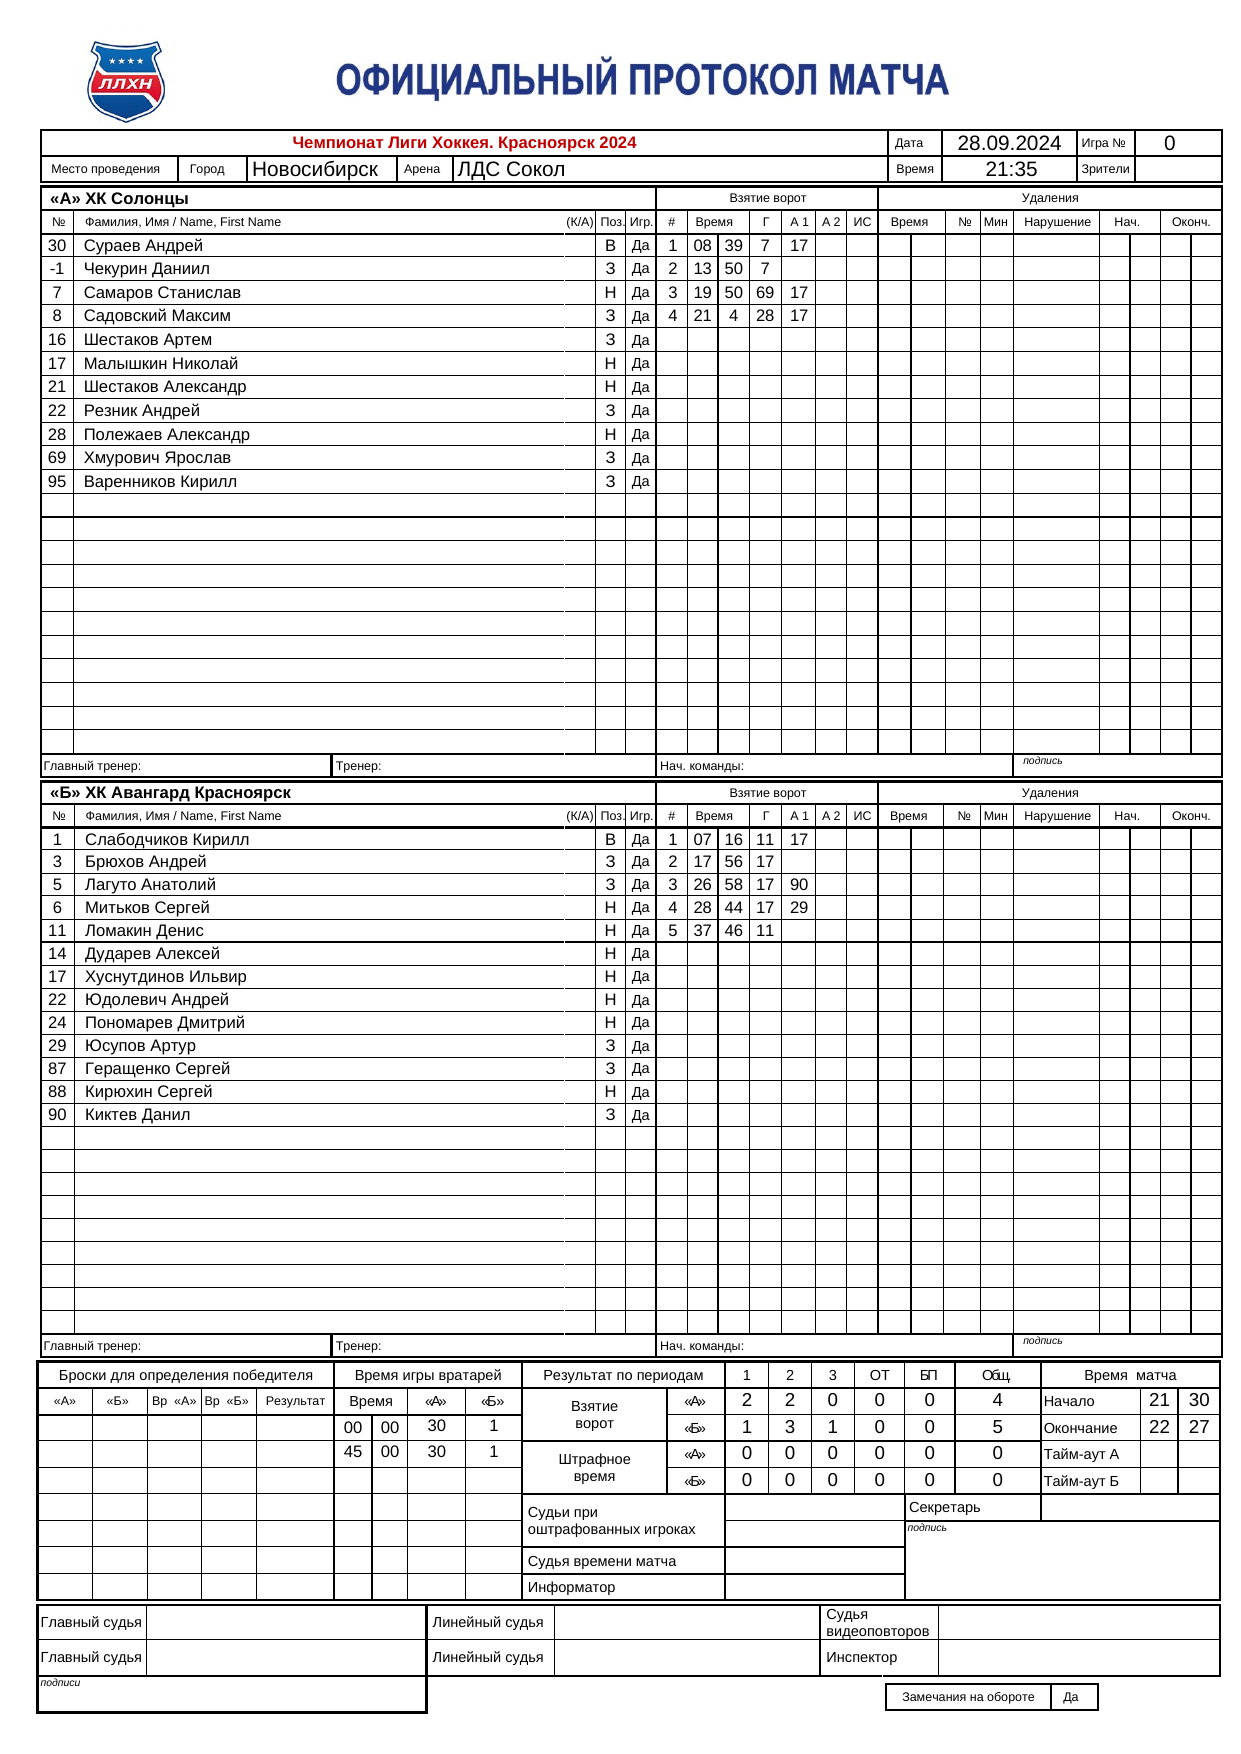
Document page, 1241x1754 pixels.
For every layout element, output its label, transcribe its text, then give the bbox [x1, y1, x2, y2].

table_cell [719, 1150, 749, 1172]
table_cell [657, 1242, 687, 1264]
table_cell [1131, 1196, 1160, 1218]
table_cell [1014, 423, 1099, 445]
table_cell [816, 730, 846, 753]
table_cell [1131, 1265, 1160, 1287]
table_cell [1014, 874, 1099, 895]
table_cell [750, 1035, 781, 1057]
table_cell [847, 470, 877, 493]
table_cell [847, 1265, 877, 1287]
table_cell 56 [719, 850, 749, 872]
table_cell 14 [42, 943, 74, 964]
table_cell [1161, 328, 1190, 351]
table_cell [565, 565, 595, 587]
table_cell -1 [42, 257, 73, 280]
table_cell [847, 966, 877, 987]
table_cell [879, 541, 910, 564]
table_cell [688, 1081, 717, 1103]
table_cell [565, 518, 595, 540]
table_cell [257, 1468, 333, 1493]
table_cell Да [626, 896, 655, 918]
table_cell З [596, 874, 625, 895]
table_cell [782, 1173, 815, 1195]
table_cell [816, 874, 846, 895]
table_cell [1131, 470, 1160, 493]
table_cell [688, 989, 717, 1011]
table_cell [719, 1012, 749, 1033]
table_cell [335, 1468, 371, 1493]
table_cell [1161, 707, 1190, 729]
table_cell [626, 1173, 655, 1195]
table_cell [1014, 1150, 1099, 1172]
table_cell 0 [812, 1468, 854, 1493]
table_cell [202, 1416, 256, 1440]
table_cell Слабодчиков Кирилл [75, 829, 564, 849]
table_cell [879, 920, 910, 941]
table_cell # [657, 805, 687, 826]
table_cell [1161, 1288, 1190, 1310]
table_cell [1192, 565, 1221, 587]
table_cell Место проведения [42, 157, 177, 181]
table_cell [912, 612, 945, 634]
table_cell [719, 470, 749, 493]
table_cell 21 [42, 376, 73, 398]
table_cell 7 [42, 281, 73, 303]
table_cell [74, 683, 564, 706]
table_cell Да [626, 943, 655, 964]
table_cell Н [596, 896, 625, 918]
table_cell [42, 1219, 74, 1241]
table_cell [750, 588, 781, 611]
table_cell [596, 1127, 625, 1149]
table_cell Да [626, 1058, 655, 1079]
table_cell [688, 612, 717, 634]
table_cell [847, 305, 877, 327]
table_cell [879, 636, 910, 658]
table_cell [816, 470, 846, 493]
table_cell [946, 470, 980, 493]
table_cell [912, 1288, 943, 1310]
table_cell [596, 541, 625, 564]
table_cell 27 [1179, 1415, 1219, 1440]
table_cell [688, 1265, 717, 1287]
table_cell [75, 1150, 564, 1172]
table_cell [912, 470, 945, 493]
table_cell [1042, 1495, 1219, 1520]
table_cell [944, 1081, 980, 1103]
table_cell Шестаков Александр [74, 376, 564, 398]
table_cell [688, 730, 717, 753]
table_cell 17 [782, 305, 815, 327]
table_cell 50 [719, 281, 749, 303]
table_cell Митьков Сергей [75, 896, 564, 918]
table_cell [75, 1173, 564, 1195]
table_cell 2 [657, 257, 687, 280]
table_cell [1131, 1288, 1160, 1310]
table_cell «А» [39, 1389, 92, 1413]
table_cell [1014, 1035, 1099, 1057]
table_cell [879, 683, 910, 706]
table_cell [847, 874, 877, 895]
table_cell [42, 683, 73, 706]
table_cell 0 [855, 1389, 904, 1413]
table_cell Сураев Андрей [74, 235, 564, 256]
table_cell «А» [668, 1442, 724, 1467]
table_cell [981, 257, 1013, 280]
table_cell [981, 1012, 1013, 1033]
table_cell Нач. команды: [657, 755, 1012, 776]
table_cell [946, 352, 980, 374]
table_cell [1161, 659, 1190, 682]
table_cell [782, 1288, 815, 1310]
table_cell [657, 541, 687, 564]
table_cell [750, 1150, 781, 1172]
table_cell 22 [42, 399, 73, 422]
table_cell [879, 612, 910, 634]
table_cell [944, 989, 980, 1011]
table_cell [944, 1104, 980, 1126]
table_cell [1100, 352, 1129, 374]
table_cell [565, 659, 595, 682]
table_cell [688, 683, 717, 706]
table_cell З [596, 1104, 625, 1126]
table_cell [981, 943, 1013, 964]
table_cell ЛДС Сокол [454, 157, 887, 181]
table_cell 39 [719, 235, 749, 256]
table_cell Да [626, 281, 655, 303]
table_cell [626, 494, 655, 516]
table_cell [257, 1494, 333, 1520]
table_cell [657, 1035, 687, 1057]
table_cell З [596, 399, 625, 422]
table_cell Чекурин Даниил [74, 257, 564, 280]
table_cell [1131, 896, 1160, 918]
table_cell [657, 966, 687, 987]
table_cell [879, 1288, 910, 1310]
table_cell А 2 [816, 211, 846, 233]
table_cell [626, 636, 655, 658]
table_cell [1131, 446, 1160, 469]
table_cell [750, 423, 781, 445]
table_cell [1161, 1127, 1190, 1149]
table_cell [912, 1265, 943, 1287]
table_cell [1131, 850, 1160, 872]
table_cell [879, 1311, 910, 1333]
table_cell [847, 1173, 877, 1195]
table_cell [257, 1521, 333, 1546]
table_cell 95 [42, 470, 73, 493]
table_cell Время [688, 211, 749, 233]
table_cell [1131, 612, 1160, 634]
table_cell Зрители [1078, 157, 1134, 181]
table_cell [565, 1081, 595, 1103]
table_cell 58 [719, 874, 749, 895]
table_cell 11 [750, 829, 781, 849]
table_cell [847, 1219, 877, 1241]
table_cell [782, 683, 815, 706]
table_cell [719, 659, 749, 682]
table_cell [912, 874, 943, 895]
table_cell [912, 1012, 943, 1033]
table_cell Новосибирск [248, 157, 396, 181]
table_cell 00 [335, 1416, 371, 1440]
table_cell [42, 565, 73, 587]
table_cell 1 [657, 829, 687, 849]
table_cell [1100, 1219, 1129, 1241]
table_cell [408, 1468, 465, 1493]
table_cell [816, 1288, 846, 1310]
table_cell Время [335, 1389, 407, 1413]
table_cell [750, 470, 781, 493]
table_cell Линейный судья [428, 1640, 554, 1675]
table_cell 3 [769, 1415, 811, 1440]
table_cell [719, 683, 749, 706]
table_cell [565, 683, 595, 706]
table_cell [946, 281, 980, 303]
table_cell [912, 1196, 943, 1218]
table_cell [1131, 565, 1160, 587]
table_cell [816, 1150, 846, 1172]
table_cell [782, 1012, 815, 1033]
table_cell [688, 494, 717, 516]
table_cell [782, 1311, 815, 1333]
table_cell [782, 636, 815, 658]
table_cell [626, 683, 655, 706]
table_cell [596, 1219, 625, 1241]
table_cell [847, 1127, 877, 1149]
table_cell [782, 376, 815, 398]
table_cell [981, 281, 1013, 303]
table_header Время матча [1042, 1363, 1219, 1387]
table_cell [750, 966, 781, 987]
table_cell [688, 707, 717, 729]
table_cell Да [626, 470, 655, 493]
table_cell [1161, 829, 1190, 849]
table_cell [1192, 1219, 1221, 1241]
table_cell 30 [42, 235, 73, 256]
table_cell [912, 707, 945, 729]
table_cell [782, 328, 815, 351]
table_cell [1100, 376, 1129, 398]
table_cell 24 [42, 1012, 74, 1033]
table_cell [565, 1150, 595, 1172]
table_cell [719, 376, 749, 398]
table_cell [782, 446, 815, 469]
table_cell [879, 707, 910, 729]
table_cell [1161, 850, 1190, 872]
table_cell [912, 1127, 943, 1149]
table_cell [93, 1574, 147, 1599]
table_cell [946, 612, 980, 634]
table_cell [74, 659, 564, 682]
table_cell [750, 1081, 781, 1103]
table_cell [688, 423, 717, 445]
table_cell [879, 1265, 910, 1287]
table_cell 46 [719, 920, 749, 941]
table_cell [147, 1606, 425, 1639]
table_cell 6 [42, 896, 74, 918]
table_cell [1014, 1219, 1099, 1241]
table_cell [565, 1288, 595, 1310]
table_cell [565, 943, 595, 964]
table_cell [1192, 730, 1221, 753]
table_cell [879, 1173, 910, 1195]
table_cell [596, 494, 625, 516]
table_cell [944, 920, 980, 941]
table_cell [596, 1242, 625, 1264]
table_cell Нач. команды: [657, 1335, 1012, 1356]
table_cell «А» [408, 1389, 465, 1413]
table_cell [39, 1416, 92, 1440]
table_cell [879, 305, 910, 327]
table_cell [912, 989, 943, 1011]
table_cell [626, 1311, 655, 1333]
table_cell [981, 874, 1013, 895]
table_cell [1014, 1104, 1099, 1126]
table_cell [657, 494, 687, 516]
table_cell [93, 1468, 147, 1493]
table_cell [1100, 1242, 1129, 1264]
table_cell [148, 1416, 201, 1440]
table_cell [981, 470, 1013, 493]
table_cell [981, 612, 1013, 634]
table_cell [1099, 1682, 1220, 1711]
table_cell [565, 920, 595, 941]
table_cell [373, 1521, 407, 1546]
table_cell [879, 829, 910, 849]
table_cell [657, 446, 687, 469]
table_cell 17 [750, 896, 781, 918]
table_cell [912, 305, 945, 327]
table_cell [1131, 1219, 1160, 1241]
table_cell [847, 1288, 877, 1310]
table_header Взятие ворот [657, 188, 877, 209]
table_cell [565, 1127, 595, 1149]
table_cell [42, 1150, 74, 1172]
table_cell [912, 850, 943, 872]
table_cell Тренер: [333, 1335, 655, 1356]
table_cell [879, 943, 910, 964]
table_cell [719, 352, 749, 374]
table_cell [847, 829, 877, 849]
table_cell З [596, 1058, 625, 1079]
table_cell [1100, 707, 1129, 729]
table_cell [1192, 1127, 1221, 1149]
table_cell [1161, 352, 1190, 374]
table_cell [626, 518, 655, 540]
table_cell [74, 707, 564, 729]
table_cell [816, 829, 846, 849]
table_cell З [596, 446, 625, 469]
table_header 3 [812, 1363, 854, 1387]
table_cell [335, 1521, 371, 1546]
table_cell [782, 257, 815, 280]
table_cell [1014, 518, 1099, 540]
table_cell Да [626, 423, 655, 445]
table_cell [719, 1081, 749, 1103]
table_cell [565, 707, 595, 729]
table_cell [1131, 1058, 1160, 1079]
table_cell 0 [855, 1468, 904, 1493]
table_cell [879, 494, 910, 516]
table_cell [946, 305, 980, 327]
table_header Игра № [1078, 131, 1134, 155]
table_cell [75, 1127, 564, 1149]
table_cell [847, 896, 877, 918]
table_cell [879, 235, 910, 256]
table_cell [466, 1494, 521, 1520]
table_cell [1131, 399, 1160, 422]
table_cell [1161, 896, 1190, 918]
table_cell 17 [42, 352, 73, 374]
table_cell [408, 1521, 465, 1546]
table_cell [1100, 730, 1129, 753]
table_cell [981, 305, 1013, 327]
table_cell [981, 235, 1013, 256]
table_cell [750, 1219, 781, 1241]
table_cell [565, 376, 595, 398]
table_cell Нач. [1100, 805, 1160, 826]
table_cell [981, 565, 1013, 587]
table_cell [981, 636, 1013, 658]
table_cell [981, 541, 1013, 564]
table_cell [596, 1311, 625, 1333]
table_cell [879, 423, 910, 445]
table_cell [1161, 1219, 1190, 1241]
table_cell [42, 1311, 74, 1333]
table_cell [726, 1548, 904, 1573]
table_header 2 [769, 1363, 811, 1387]
table_cell [148, 1494, 201, 1520]
table_cell [816, 1219, 846, 1241]
table_cell [1014, 1288, 1099, 1310]
table_cell 28 [750, 305, 781, 327]
table_cell [1192, 1104, 1221, 1126]
table_cell [879, 989, 910, 1011]
table_cell [42, 588, 73, 611]
table_cell 2 [657, 850, 687, 872]
table_cell [1131, 1242, 1160, 1264]
table_cell подпись [1014, 755, 1221, 776]
table_cell Малышкин Николай [74, 352, 564, 374]
table_cell 87 [42, 1058, 74, 1079]
table_cell Время [688, 805, 749, 826]
table_cell Нач. [1100, 211, 1160, 233]
table_cell № [946, 211, 980, 233]
table_cell [782, 1150, 815, 1172]
table_cell [1100, 1196, 1129, 1218]
table_cell [879, 376, 910, 398]
table_cell [847, 1012, 877, 1033]
table_cell [750, 612, 781, 634]
table_cell [657, 1219, 687, 1241]
table_cell [879, 518, 910, 540]
table_cell [1161, 1081, 1190, 1103]
table_cell 2 [726, 1389, 768, 1413]
table_cell [912, 920, 943, 941]
table_cell [688, 518, 717, 540]
table_cell [565, 1058, 595, 1079]
table_cell [565, 446, 595, 469]
table_cell 5 [956, 1415, 1040, 1440]
table_cell [1161, 989, 1190, 1011]
table_cell 08 [688, 235, 717, 256]
table_cell 0 [726, 1468, 768, 1493]
table_cell (К/А) [565, 805, 595, 826]
table_cell [750, 1196, 781, 1218]
table_cell [1192, 850, 1221, 872]
table_cell В [596, 829, 625, 849]
table_cell 7 [750, 257, 781, 280]
table_cell [1100, 518, 1129, 540]
table_cell [1161, 1173, 1190, 1195]
table_cell Фамилия, Имя / Name, First Name [75, 805, 565, 826]
table_cell [335, 1494, 371, 1520]
table_cell Да [626, 328, 655, 351]
table_cell [1100, 423, 1129, 445]
table_cell [946, 399, 980, 422]
table_cell [719, 423, 749, 445]
table_cell [1192, 281, 1221, 303]
table_cell Да [626, 399, 655, 422]
table_cell [946, 730, 980, 753]
table_cell [1179, 1441, 1219, 1467]
table_cell [816, 399, 846, 422]
table_cell [719, 1173, 749, 1195]
table_cell Главный тренер: [42, 1335, 330, 1356]
table_cell Мин [981, 805, 1013, 826]
table_cell 29 [42, 1035, 74, 1057]
table_cell [782, 1104, 815, 1126]
table_cell [750, 659, 781, 682]
table_cell [944, 1311, 980, 1333]
table_header Дата [889, 131, 941, 155]
table_cell [373, 1494, 407, 1520]
table_cell 0 [956, 1442, 1040, 1467]
table_cell [981, 1219, 1013, 1241]
table_cell [782, 707, 815, 729]
table_cell [912, 376, 945, 398]
table_cell 0 [956, 1468, 1040, 1493]
table_cell Да [626, 1012, 655, 1033]
table_cell ИС [847, 211, 877, 233]
table_cell 45 [335, 1441, 371, 1467]
table_cell [74, 494, 564, 516]
table_cell [981, 966, 1013, 987]
table_cell [1100, 541, 1129, 564]
table_cell [657, 1196, 687, 1218]
table_cell [147, 1640, 425, 1675]
table_cell [750, 1288, 781, 1310]
table_cell [726, 1495, 904, 1520]
table_cell [981, 850, 1013, 872]
table_cell [657, 470, 687, 493]
table_cell [879, 1012, 910, 1033]
table_cell [688, 399, 717, 422]
table_cell [1131, 1311, 1160, 1333]
table_cell [782, 612, 815, 634]
table_cell [847, 1104, 877, 1126]
table_cell [74, 518, 564, 540]
table_cell [1014, 636, 1099, 658]
table_cell [879, 1035, 910, 1057]
table_cell [688, 659, 717, 682]
table_cell [1141, 1468, 1177, 1493]
table_cell [847, 281, 877, 303]
table_cell [596, 565, 625, 587]
table_cell [816, 1081, 846, 1103]
table_cell [1192, 989, 1221, 1011]
table_cell [912, 1150, 943, 1172]
table_cell [946, 446, 980, 469]
table_cell Судьи при оштрафованных игроках [523, 1495, 724, 1546]
table_cell [816, 896, 846, 918]
table_cell [1014, 612, 1099, 634]
table_cell [1131, 1127, 1160, 1149]
table_cell [148, 1468, 201, 1493]
table_cell Вр «Б» [202, 1389, 256, 1413]
table_cell 1 [466, 1441, 521, 1467]
table_cell [93, 1416, 147, 1440]
table_cell [946, 588, 980, 611]
table_cell [1131, 1012, 1160, 1033]
table_cell [750, 1104, 781, 1126]
table_cell [1131, 1150, 1160, 1172]
table_cell [1192, 943, 1221, 964]
table_cell [750, 943, 781, 964]
table_cell подпись [1014, 1335, 1221, 1356]
table_cell [1100, 683, 1129, 706]
table_cell Дударев Алексей [75, 943, 564, 964]
table_cell [1100, 257, 1129, 280]
table_cell [912, 352, 945, 374]
table_cell [816, 235, 846, 256]
table_cell [42, 518, 73, 540]
table_cell [1100, 850, 1129, 872]
table_cell Игр. [626, 211, 655, 233]
table_cell № [42, 805, 74, 826]
table_cell [847, 257, 877, 280]
table_cell 16 [719, 829, 749, 849]
table_cell [74, 588, 564, 611]
table_header Броски для определения победителя [39, 1363, 333, 1387]
table_cell [148, 1441, 201, 1467]
table_cell [688, 636, 717, 658]
table_cell Садовский Максим [74, 305, 564, 327]
table_cell Да [626, 376, 655, 398]
table_cell [596, 707, 625, 729]
table_cell Да [626, 920, 655, 941]
table_cell Г [750, 805, 781, 826]
table_cell [719, 1035, 749, 1057]
table_cell 19 [688, 281, 717, 303]
table_cell [944, 850, 980, 872]
table_cell [1161, 636, 1190, 658]
table_cell [1014, 943, 1099, 964]
table_cell [750, 1265, 781, 1287]
table_cell [1192, 1288, 1221, 1310]
table_cell [750, 376, 781, 398]
table_cell Хмурович Ярослав [74, 446, 564, 469]
table_cell [1131, 1104, 1160, 1126]
table_cell [75, 1242, 564, 1264]
table_cell [847, 1035, 877, 1057]
table_cell [782, 1219, 815, 1241]
table_cell Хуснутдинов Ильвир [75, 966, 564, 987]
table_cell [912, 399, 945, 422]
table_cell [565, 1012, 595, 1033]
table_cell [1131, 874, 1160, 895]
table_header Время игры вратарей [335, 1363, 521, 1387]
table_cell [657, 399, 687, 422]
table_cell [626, 565, 655, 587]
table_cell [719, 1265, 749, 1287]
table_cell [1100, 989, 1129, 1011]
table_cell [565, 494, 595, 516]
table_cell [1161, 966, 1190, 987]
table_cell 26 [688, 874, 717, 895]
table_cell Оконч. [1161, 211, 1221, 233]
table_cell [981, 707, 1013, 729]
table_cell [1100, 896, 1129, 918]
table_cell [565, 896, 595, 918]
table_cell [782, 989, 815, 1011]
table_cell [39, 1468, 92, 1493]
table_cell [1192, 874, 1221, 895]
table_cell [847, 920, 877, 941]
table_cell [782, 1035, 815, 1057]
table_cell [782, 423, 815, 445]
table_cell [782, 1058, 815, 1079]
table_cell [1192, 588, 1221, 611]
table_cell [879, 896, 910, 918]
table_cell [912, 683, 945, 706]
table_cell 11 [42, 920, 74, 941]
table_cell [1014, 829, 1099, 849]
table_header Чемпионат Лиги Хоккея. Красноярск 2024 [42, 131, 887, 155]
table_cell З [596, 850, 625, 872]
table_cell «Б» [93, 1389, 147, 1413]
table_cell [981, 518, 1013, 540]
table_cell [1192, 1035, 1221, 1057]
table_cell 7 [750, 235, 781, 256]
table_cell [596, 1265, 625, 1287]
table_cell Да [626, 829, 655, 849]
table_cell «Б» [668, 1415, 724, 1440]
table_cell [816, 1173, 846, 1195]
table_cell [42, 1196, 74, 1218]
table_cell Да [626, 305, 655, 327]
table_cell [1192, 328, 1221, 351]
table_cell [847, 612, 877, 634]
table_cell [74, 730, 564, 753]
table_cell 0 [812, 1389, 854, 1413]
table_cell [816, 989, 846, 1011]
table_cell [75, 1288, 564, 1310]
table_cell [981, 1150, 1013, 1172]
table_cell [657, 707, 687, 729]
table_cell [42, 636, 73, 658]
table_cell [1161, 1035, 1190, 1057]
table_cell [1100, 612, 1129, 634]
table_cell [944, 829, 980, 849]
table_cell Н [596, 920, 625, 941]
table_cell [565, 328, 595, 351]
table_cell [981, 1265, 1013, 1287]
table_cell [1192, 1058, 1221, 1079]
table_cell [42, 1288, 74, 1310]
table_cell 0 [905, 1415, 954, 1440]
table_cell [981, 1058, 1013, 1079]
table_cell [42, 494, 73, 516]
table_cell [688, 376, 717, 398]
table_cell [912, 1104, 943, 1126]
table_cell [946, 565, 980, 587]
table_cell [719, 494, 749, 516]
table_cell [1131, 257, 1160, 280]
table_cell [1131, 1173, 1160, 1195]
table_cell [1014, 1311, 1099, 1333]
table_cell 37 [688, 920, 717, 941]
table_cell 13 [688, 257, 717, 280]
table_cell [74, 612, 564, 634]
table_cell [1192, 683, 1221, 706]
table_cell [626, 1196, 655, 1218]
table_cell [1014, 730, 1099, 753]
table_cell [565, 1173, 595, 1195]
table_cell 5 [657, 920, 687, 941]
table_cell [816, 446, 846, 469]
table_cell [1014, 1173, 1099, 1195]
table_cell [726, 1521, 904, 1546]
table_cell [912, 1219, 943, 1241]
table_cell [782, 920, 815, 941]
table_cell [1014, 541, 1099, 564]
table_cell [257, 1574, 333, 1599]
table_cell 17 [782, 829, 815, 849]
table_cell [719, 399, 749, 422]
table_cell [688, 446, 717, 469]
table_cell [1100, 446, 1129, 469]
table_cell Время [889, 157, 941, 181]
table_cell [1100, 1104, 1129, 1126]
table_cell [816, 494, 846, 516]
table_cell [596, 730, 625, 753]
table_cell [202, 1468, 256, 1493]
table_cell Нарушение [1014, 211, 1099, 233]
table_cell [1100, 1150, 1129, 1172]
table_cell [688, 1058, 717, 1079]
table_cell [816, 565, 846, 587]
table_cell [1161, 257, 1190, 280]
table_cell 0 [769, 1442, 811, 1467]
table_cell [626, 1265, 655, 1287]
table_cell [719, 1127, 749, 1149]
table_header 0 [1136, 131, 1221, 155]
table_cell [750, 1242, 781, 1264]
table_cell [1192, 376, 1221, 398]
table_cell [1161, 376, 1190, 398]
table_cell [42, 612, 73, 634]
table_cell [847, 399, 877, 422]
table_cell [719, 707, 749, 729]
table_cell [1014, 920, 1099, 941]
table_cell [1131, 989, 1160, 1011]
table_cell [750, 518, 781, 540]
table_cell [1161, 541, 1190, 564]
table_cell [1014, 1012, 1099, 1033]
table_cell [1014, 966, 1099, 987]
table_cell [1014, 376, 1099, 398]
table_cell [42, 1173, 74, 1195]
table_cell [42, 1127, 74, 1149]
table_cell 2 [769, 1389, 811, 1413]
table_cell [1192, 399, 1221, 422]
table_cell З [596, 305, 625, 327]
table_cell [944, 1196, 980, 1218]
table_cell [1014, 352, 1099, 374]
table_cell [782, 565, 815, 587]
table_cell [879, 730, 910, 753]
table_cell [39, 1441, 92, 1467]
table_cell [1014, 1196, 1099, 1218]
table_cell [1100, 565, 1129, 587]
table_cell [946, 328, 980, 351]
table_cell Да [626, 235, 655, 256]
table_cell [93, 1494, 147, 1520]
table_cell 0 [726, 1442, 768, 1467]
table_cell [1100, 1035, 1129, 1057]
table_cell Время [879, 211, 945, 233]
table_cell Н [596, 376, 625, 398]
table_cell [944, 943, 980, 964]
table_cell Фамилия, Имя / Name, First Name [74, 211, 565, 233]
table_cell [688, 328, 717, 351]
table_cell [719, 565, 749, 587]
table_cell 0 [855, 1415, 904, 1440]
table_header 28.09.2024 [943, 131, 1076, 155]
table_cell [688, 966, 717, 987]
table_cell [626, 588, 655, 611]
table_cell [782, 1081, 815, 1103]
table_cell 0 [905, 1468, 954, 1493]
table_cell [1192, 1311, 1221, 1333]
table_cell Ломакин Денис [75, 920, 564, 941]
table_cell [1192, 1265, 1221, 1287]
table_cell [565, 235, 595, 256]
table_cell [946, 423, 980, 445]
table_cell Инспектор [821, 1640, 938, 1675]
table_cell [148, 1574, 201, 1599]
table_cell [93, 1521, 147, 1546]
table_cell [1192, 541, 1221, 564]
table_cell [688, 1150, 717, 1172]
table_cell [1161, 920, 1190, 941]
table_cell [596, 1288, 625, 1310]
table_cell [596, 612, 625, 634]
table_cell [879, 1219, 910, 1241]
table_cell [626, 1150, 655, 1172]
table_cell [1100, 1288, 1129, 1310]
table_cell [847, 943, 877, 964]
table_cell 22 [1141, 1415, 1177, 1440]
table_cell [565, 1242, 595, 1264]
table_cell [202, 1441, 256, 1467]
table_cell [816, 352, 846, 374]
table_header «А» ХК Солонцы [42, 188, 655, 209]
table_cell [1014, 446, 1099, 469]
table_cell 21:35 [943, 157, 1076, 181]
table_cell [408, 1494, 465, 1520]
table_cell [657, 612, 687, 634]
table_cell [657, 943, 687, 964]
table_cell [1100, 920, 1129, 941]
table_cell [93, 1441, 147, 1467]
table_cell 8 [42, 305, 73, 327]
table_cell [1100, 966, 1129, 987]
table_cell [42, 730, 73, 753]
table_cell Линейный судья [428, 1606, 554, 1639]
table_cell А 1 [782, 211, 815, 233]
table_cell [750, 1127, 781, 1149]
table_cell 4 [657, 896, 687, 918]
table_cell [1192, 966, 1221, 987]
table_cell [750, 636, 781, 658]
table_cell [912, 966, 943, 987]
table_cell [466, 1521, 521, 1546]
table_cell [944, 966, 980, 987]
table_cell [719, 1219, 749, 1241]
table_cell [1192, 518, 1221, 540]
table_cell [39, 1494, 92, 1520]
table_cell [912, 257, 945, 280]
table_cell 5 [42, 874, 74, 895]
table_cell [981, 494, 1013, 516]
table_cell [879, 328, 910, 351]
table_cell З [596, 257, 625, 280]
table_cell [1014, 305, 1099, 327]
table_cell [657, 1265, 687, 1287]
table_cell [847, 636, 877, 658]
table_cell [847, 565, 877, 587]
table_cell ИС [847, 805, 877, 826]
table_cell Г [750, 211, 781, 233]
table_cell [688, 588, 717, 611]
table_cell [257, 1441, 333, 1467]
table_cell [1100, 588, 1129, 611]
table_cell «Б» [668, 1468, 724, 1493]
table_cell Главный судья [39, 1640, 146, 1675]
table_cell [688, 1127, 717, 1149]
table_cell Н [596, 943, 625, 964]
table_cell [879, 1081, 910, 1103]
table_cell [912, 518, 945, 540]
table_cell [1014, 896, 1099, 918]
table_cell [944, 1035, 980, 1057]
table_cell [408, 1547, 465, 1573]
table_cell [1014, 257, 1099, 280]
table_cell [912, 1035, 943, 1057]
table_cell [1192, 1173, 1221, 1195]
table_cell [816, 423, 846, 445]
table_cell [565, 305, 595, 327]
table_cell [944, 874, 980, 895]
table_cell [946, 494, 980, 516]
table_cell [1192, 636, 1221, 658]
table_cell [626, 1219, 655, 1241]
table_cell А 1 [782, 805, 815, 826]
table_cell [879, 257, 910, 280]
table_cell 28 [42, 423, 73, 445]
table_cell [1014, 399, 1099, 422]
table_cell [750, 494, 781, 516]
table_cell [626, 612, 655, 634]
table_cell [912, 1058, 943, 1079]
table_cell 28 [688, 896, 717, 918]
table_cell [39, 1574, 92, 1599]
table_cell 00 [373, 1416, 407, 1440]
table_cell [981, 588, 1013, 611]
table_cell [944, 1127, 980, 1149]
table_cell [1014, 470, 1099, 493]
table_cell [981, 399, 1013, 422]
table_cell [596, 518, 625, 540]
table_cell [626, 1242, 655, 1264]
table_cell [1100, 399, 1129, 422]
table_cell [1131, 659, 1160, 682]
table_cell [1161, 1012, 1190, 1033]
table_cell [1131, 966, 1160, 987]
table_cell [74, 541, 564, 564]
table_cell Тайм-аут А [1042, 1441, 1140, 1467]
table_header БП [905, 1363, 954, 1387]
table_cell [847, 730, 877, 753]
table_cell [782, 588, 815, 611]
table_cell [657, 423, 687, 445]
table_cell [879, 1196, 910, 1218]
table_cell [1161, 1104, 1190, 1126]
table_header Замечания на обороте [887, 1685, 1050, 1709]
table_cell 07 [688, 829, 717, 849]
table_cell [816, 659, 846, 682]
table_cell [373, 1468, 407, 1493]
table_cell [1100, 659, 1129, 682]
table_cell [1192, 920, 1221, 941]
table_cell [782, 470, 815, 493]
table_cell [1161, 494, 1190, 516]
table_cell Геращенко Сергей [75, 1058, 564, 1079]
table_cell [816, 943, 846, 964]
table_cell [912, 446, 945, 469]
table_cell Да [626, 257, 655, 280]
table_cell [847, 423, 877, 445]
table_cell [946, 518, 980, 540]
table_cell [719, 1311, 749, 1333]
table_cell 90 [782, 874, 815, 895]
table_cell Н [596, 423, 625, 445]
table_cell 3 [657, 874, 687, 895]
table_cell [565, 730, 595, 753]
table_cell 4 [956, 1389, 1040, 1413]
table_cell [39, 1521, 92, 1546]
table_cell [816, 588, 846, 611]
table_cell [944, 896, 980, 918]
table_cell [981, 446, 1013, 469]
table_cell [750, 989, 781, 1011]
table_cell [657, 518, 687, 540]
table_cell Да [626, 874, 655, 895]
table_cell [657, 1104, 687, 1126]
table_cell [879, 399, 910, 422]
table_cell [75, 1196, 564, 1218]
table_cell [1161, 565, 1190, 587]
table_cell [847, 446, 877, 469]
table_cell [816, 328, 846, 351]
table_cell [912, 494, 945, 516]
table_cell [847, 352, 877, 374]
table_cell [1136, 157, 1221, 181]
table_cell [912, 1311, 943, 1333]
table_cell [946, 235, 980, 256]
table_cell [816, 683, 846, 706]
table_cell [1161, 305, 1190, 327]
table_cell 17 [782, 281, 815, 303]
table_cell [1131, 305, 1160, 327]
table_cell [39, 1547, 92, 1573]
table_cell Судья времени матча [523, 1548, 724, 1573]
table_cell [981, 683, 1013, 706]
table_cell [782, 541, 815, 564]
table_cell [688, 541, 717, 564]
table_cell [657, 1173, 687, 1195]
table_cell [626, 730, 655, 753]
table_cell [981, 1288, 1013, 1310]
table_cell [626, 541, 655, 564]
table_cell [847, 707, 877, 729]
table_cell [657, 1150, 687, 1172]
table_cell [1100, 328, 1129, 351]
table_cell 44 [719, 896, 749, 918]
table_cell [879, 659, 910, 682]
table_cell [912, 896, 943, 918]
table_cell Город [179, 157, 246, 181]
table_cell [202, 1547, 256, 1573]
table_cell [657, 1288, 687, 1310]
table_cell [750, 399, 781, 422]
table_header Взятие ворот [657, 783, 877, 803]
table_cell [1014, 588, 1099, 611]
table_cell [565, 1035, 595, 1057]
table_cell [944, 1219, 980, 1241]
table_cell Да [626, 1035, 655, 1057]
table_cell [879, 352, 910, 374]
table_cell Пономарев Дмитрий [75, 1012, 564, 1033]
table_cell [1100, 235, 1129, 256]
table_cell [847, 588, 877, 611]
table_cell [816, 1127, 846, 1149]
table_cell [944, 1288, 980, 1310]
table_cell [1192, 659, 1221, 682]
table_cell [912, 328, 945, 351]
table_cell «А» [668, 1389, 724, 1413]
table_cell [782, 730, 815, 753]
table_cell Результат [257, 1389, 333, 1413]
table_cell [1131, 588, 1160, 611]
table_cell [428, 1677, 882, 1711]
table_cell [1161, 612, 1190, 634]
table_cell [981, 896, 1013, 918]
table_cell [202, 1494, 256, 1520]
table_cell 17 [750, 850, 781, 872]
table_cell [565, 989, 595, 1011]
table_cell [1100, 943, 1129, 964]
table_cell [946, 541, 980, 564]
table_cell [1161, 1311, 1190, 1333]
table_cell [782, 943, 815, 964]
table_cell [1192, 829, 1221, 849]
table_cell [565, 352, 595, 374]
table_cell [626, 707, 655, 729]
table_cell Мин [981, 211, 1013, 233]
table_cell [626, 1127, 655, 1149]
table_cell [981, 989, 1013, 1011]
table_cell [657, 989, 687, 1011]
table_cell [1131, 541, 1160, 564]
table_cell [1131, 235, 1160, 256]
table_cell № [944, 805, 980, 826]
table_cell [1014, 1081, 1099, 1103]
table_cell 88 [42, 1081, 74, 1103]
table_cell Самаров Станислав [74, 281, 564, 303]
table_cell [719, 989, 749, 1011]
table_cell [719, 446, 749, 469]
table_cell [782, 352, 815, 374]
table_cell [816, 376, 846, 398]
table_cell [782, 1127, 815, 1149]
table_cell [1192, 305, 1221, 327]
table_cell [1161, 1058, 1190, 1079]
table_cell [1192, 257, 1221, 280]
table_cell [912, 588, 945, 611]
table_cell [1100, 1173, 1129, 1195]
table_cell [1161, 1196, 1190, 1218]
table_cell [946, 376, 980, 398]
table_cell Да [626, 352, 655, 374]
table_cell [555, 1640, 819, 1675]
table_cell Н [596, 1081, 625, 1103]
table_cell [719, 541, 749, 564]
table_cell [719, 1058, 749, 1079]
table_cell [879, 850, 910, 872]
table_cell [912, 943, 943, 964]
table_cell [1100, 1081, 1129, 1103]
table_cell [75, 1219, 564, 1241]
table_cell [750, 446, 781, 469]
table_cell [688, 943, 717, 964]
table_cell [912, 1081, 943, 1103]
table_cell [565, 470, 595, 493]
table_cell [816, 1012, 846, 1033]
table_cell [148, 1521, 201, 1546]
table_cell [981, 730, 1013, 753]
table_cell [1131, 920, 1160, 941]
table_cell [335, 1547, 371, 1573]
table_cell [726, 1575, 904, 1599]
table_cell Нарушение [1014, 805, 1099, 826]
table_cell [750, 683, 781, 706]
table_cell [688, 352, 717, 374]
table_cell [1100, 281, 1129, 303]
table_cell З [596, 1035, 625, 1057]
table_cell [750, 1311, 781, 1333]
table_cell [657, 683, 687, 706]
table_cell 3 [657, 281, 687, 303]
table_cell 0 [855, 1442, 904, 1467]
table_cell Судья видеоповторов [821, 1606, 938, 1639]
table_cell [1131, 352, 1160, 374]
table_cell [912, 423, 945, 445]
table_cell [1161, 235, 1190, 256]
table_cell [816, 612, 846, 634]
table_cell 1 [42, 829, 74, 849]
table_cell Варенников Кирилл [74, 470, 564, 493]
table_cell [1192, 896, 1221, 918]
table_cell [847, 1242, 877, 1264]
table_cell [657, 1012, 687, 1033]
table_cell [1161, 518, 1190, 540]
table_cell «Б » [466, 1389, 521, 1413]
table_cell [335, 1574, 371, 1599]
table_cell [565, 636, 595, 658]
table_cell [816, 1196, 846, 1218]
table_cell [565, 281, 595, 303]
table_cell 22 [42, 989, 74, 1011]
table_cell Киктев Данил [75, 1104, 564, 1126]
table_cell [879, 1242, 910, 1264]
table_cell Время [879, 805, 943, 826]
table_cell Кирюхин Сергей [75, 1081, 564, 1103]
table_cell [879, 1058, 910, 1079]
table_cell 69 [42, 446, 73, 469]
table_cell [981, 1173, 1013, 1195]
table_cell [816, 966, 846, 987]
table_cell [847, 494, 877, 516]
table_cell [1014, 281, 1099, 303]
table_cell [847, 1150, 877, 1172]
table_cell [782, 1242, 815, 1264]
table_cell [565, 966, 595, 987]
table_cell [912, 829, 943, 849]
table_cell Да [626, 446, 655, 469]
table_cell [1100, 1311, 1129, 1333]
table_cell [750, 541, 781, 564]
table_cell [946, 636, 980, 658]
table_cell [944, 1012, 980, 1033]
table_cell [1161, 446, 1190, 469]
table_cell (К/А) [565, 211, 595, 233]
table_cell [688, 1242, 717, 1264]
table_cell [981, 659, 1013, 682]
table_header Удаления [879, 188, 1221, 209]
table_cell 4 [657, 305, 687, 327]
table_cell [1014, 565, 1099, 587]
table_cell [1131, 730, 1160, 753]
table_cell [1192, 707, 1221, 729]
table_cell 0 [769, 1468, 811, 1493]
table_cell [816, 850, 846, 872]
table_cell [1141, 1441, 1177, 1467]
table_cell [847, 683, 877, 706]
table_cell [42, 707, 73, 729]
table_cell [1014, 494, 1099, 516]
table_cell [912, 565, 945, 587]
table_cell [1131, 281, 1160, 303]
table_cell [688, 470, 717, 493]
table_cell Шестаков Артем [74, 328, 564, 351]
table_cell [1131, 328, 1160, 351]
table_cell [1192, 235, 1221, 256]
table_cell [688, 1196, 717, 1218]
table_cell Да [626, 966, 655, 987]
table_cell 17 [750, 874, 781, 895]
table_cell 0 [812, 1442, 854, 1467]
table_cell [981, 1311, 1013, 1333]
table_cell [981, 1104, 1013, 1126]
table_cell [782, 966, 815, 987]
table_cell [981, 1081, 1013, 1103]
table_cell Да [626, 1081, 655, 1103]
table_cell [688, 1311, 717, 1333]
table_cell [939, 1606, 1219, 1639]
table_cell 0 [905, 1442, 954, 1467]
table_header Общ. [956, 1363, 1040, 1387]
table_cell Поз. [596, 211, 625, 233]
table_cell [750, 1058, 781, 1079]
table_cell [944, 1173, 980, 1195]
table_cell [42, 541, 73, 564]
table_cell [1192, 470, 1221, 493]
table_cell [1192, 494, 1221, 516]
table_cell [750, 328, 781, 351]
table_cell [1161, 874, 1190, 895]
table_cell [1014, 235, 1099, 256]
table_cell З [596, 328, 625, 351]
table_cell [466, 1547, 521, 1573]
table_cell Оконч. [1161, 805, 1221, 826]
table_cell [879, 1104, 910, 1126]
table_cell [202, 1521, 256, 1546]
table_cell [657, 1127, 687, 1149]
table_cell [202, 1574, 256, 1599]
table_cell [1014, 1058, 1099, 1079]
table_cell [816, 636, 846, 658]
table_cell [657, 1311, 687, 1333]
table_cell [879, 588, 910, 611]
table_cell 50 [719, 257, 749, 280]
table_cell [657, 565, 687, 587]
table_cell Информатор [523, 1575, 724, 1599]
table_cell [879, 446, 910, 469]
table_cell [816, 1035, 846, 1057]
table_cell 16 [42, 328, 73, 351]
table_cell [944, 1265, 980, 1287]
table_cell [1100, 494, 1129, 516]
table_cell Н [596, 966, 625, 987]
table_cell [981, 1242, 1013, 1264]
table_cell [1161, 943, 1190, 964]
table_cell [719, 1242, 749, 1264]
table_cell [1192, 612, 1221, 634]
table_cell [847, 659, 877, 682]
table_cell Брюхов Андрей [75, 850, 564, 872]
table_cell [657, 376, 687, 398]
table_cell [565, 588, 595, 611]
table_cell [565, 423, 595, 445]
table_cell Главный тренер: [42, 755, 330, 776]
table_cell Лагуто Анатолий [75, 874, 564, 895]
table_cell [944, 1242, 980, 1264]
table_cell [1131, 829, 1160, 849]
table_header Результат по периодам [523, 1363, 724, 1387]
table_cell [1161, 1265, 1190, 1287]
table_cell Да [626, 850, 655, 872]
table_cell [1131, 376, 1160, 398]
table_cell [75, 1265, 564, 1287]
table_cell [565, 541, 595, 564]
table_cell [981, 352, 1013, 374]
table_cell [912, 541, 945, 564]
table_cell [719, 1288, 749, 1310]
table_cell Да [626, 1104, 655, 1126]
table_cell [782, 1196, 815, 1218]
table_cell [816, 305, 846, 327]
table_cell [42, 1242, 74, 1264]
table_cell [373, 1574, 407, 1599]
table_cell [565, 612, 595, 634]
table_cell [847, 376, 877, 398]
table_header 1 [726, 1363, 768, 1387]
table_cell [565, 1104, 595, 1126]
table_cell [816, 1104, 846, 1126]
table_cell [1131, 1081, 1160, 1103]
table_cell [847, 1196, 877, 1218]
table_cell Н [596, 352, 625, 374]
table_cell [816, 257, 846, 280]
table_cell [1100, 874, 1129, 895]
table_cell [1100, 829, 1129, 849]
table_cell [1161, 399, 1190, 422]
table_cell [657, 730, 687, 753]
table_cell Вр «А» [148, 1389, 201, 1413]
table_cell [626, 659, 655, 682]
table_cell [1100, 305, 1129, 327]
table_cell [373, 1547, 407, 1573]
table_cell [981, 920, 1013, 941]
table_cell [1100, 1265, 1129, 1287]
table_cell [74, 636, 564, 658]
table_cell [1131, 423, 1160, 445]
table_cell 90 [42, 1104, 74, 1126]
table_cell 17 [42, 966, 74, 987]
table_cell [657, 636, 687, 658]
table_cell [1014, 683, 1099, 706]
table_cell [657, 1081, 687, 1103]
table_cell [688, 1219, 717, 1241]
table_cell [912, 1173, 943, 1195]
table_cell Резник Андрей [74, 399, 564, 422]
table_cell [879, 966, 910, 987]
table_cell [657, 328, 687, 351]
table_cell [565, 399, 595, 422]
table_cell [565, 1219, 595, 1241]
table_cell [946, 707, 980, 729]
table_cell Да [626, 989, 655, 1011]
table_cell [782, 1265, 815, 1287]
table_cell [688, 1035, 717, 1057]
table_cell [981, 328, 1013, 351]
table_cell [944, 1150, 980, 1172]
table_cell [946, 257, 980, 280]
table_cell [847, 1081, 877, 1103]
table_cell [565, 1311, 595, 1333]
table_cell [816, 1242, 846, 1264]
table_cell 29 [782, 896, 815, 918]
table_cell [688, 1104, 717, 1126]
table_cell [596, 659, 625, 682]
table_cell # [657, 211, 687, 233]
picture [5, 28, 1179, 129]
table_cell [1131, 943, 1160, 964]
table_cell [946, 683, 980, 706]
table_cell [596, 588, 625, 611]
table_cell [1014, 850, 1099, 872]
table_cell Поз. [596, 805, 625, 826]
table_cell 1 [466, 1416, 521, 1440]
table_cell [75, 1311, 564, 1333]
table_cell 4 [719, 305, 749, 327]
table_cell [847, 850, 877, 872]
table_cell [1192, 446, 1221, 469]
table_cell [782, 518, 815, 540]
table_cell Юдолевич Андрей [75, 989, 564, 1011]
table_cell [1014, 1265, 1099, 1287]
table_cell [565, 850, 595, 872]
table_cell 30 [1179, 1389, 1219, 1413]
table_cell [1131, 494, 1160, 516]
table_cell [688, 1288, 717, 1310]
table_cell [42, 659, 73, 682]
table_cell [981, 829, 1013, 849]
table_cell [626, 1288, 655, 1310]
table_cell [466, 1468, 521, 1493]
table_cell [912, 659, 945, 682]
table_cell [93, 1547, 147, 1573]
table_cell 69 [750, 281, 781, 303]
table_cell [847, 518, 877, 540]
table_cell [1131, 518, 1160, 540]
table_cell [719, 636, 749, 658]
table_cell [1161, 1150, 1190, 1172]
table_cell [1192, 1242, 1221, 1264]
table_cell [912, 1242, 943, 1264]
table_cell № [42, 211, 73, 233]
table_cell [912, 636, 945, 658]
table_cell [257, 1547, 333, 1573]
table_cell Секретарь [906, 1495, 1040, 1520]
table_cell [879, 1150, 910, 1172]
table_cell [944, 1058, 980, 1079]
table_cell Игр. [626, 805, 655, 826]
table_cell Начало [1042, 1389, 1140, 1413]
table_cell [1014, 707, 1099, 729]
table_cell [816, 1311, 846, 1333]
table_cell Главный судья [39, 1606, 146, 1639]
table_cell [1192, 1150, 1221, 1172]
table_cell [1100, 1127, 1129, 1149]
table_cell [1131, 707, 1160, 729]
table_cell [565, 874, 595, 895]
table_cell [408, 1574, 465, 1599]
table_cell Н [596, 989, 625, 1011]
table_cell [1161, 470, 1190, 493]
table_cell [1014, 659, 1099, 682]
table_cell [782, 494, 815, 516]
table_cell [750, 1012, 781, 1033]
table_cell подпись [906, 1522, 1219, 1599]
table_cell [1131, 1035, 1160, 1057]
table_cell [1161, 281, 1190, 303]
table_cell [879, 1127, 910, 1149]
table_cell [688, 1012, 717, 1033]
table_cell [847, 1311, 877, 1333]
table_cell [782, 659, 815, 682]
table_cell [719, 588, 749, 611]
table_cell [565, 1265, 595, 1287]
table_cell А 2 [816, 805, 846, 826]
table_cell [1161, 730, 1190, 753]
table_cell [1192, 352, 1221, 374]
table_cell 21 [1141, 1389, 1177, 1413]
table_cell [74, 565, 564, 587]
table_cell [565, 829, 595, 849]
table_cell [883, 1677, 1220, 1681]
table_cell [912, 730, 945, 753]
table_cell [466, 1574, 521, 1599]
table_cell [847, 1058, 877, 1079]
table_cell Полежаев Александр [74, 423, 564, 445]
table_cell [1192, 1196, 1221, 1218]
table_cell [816, 281, 846, 303]
table_cell Штрафное время [523, 1442, 666, 1493]
table_cell 1 [726, 1415, 768, 1440]
table_cell [1014, 1127, 1099, 1149]
table_cell [1014, 1242, 1099, 1264]
table_cell [688, 1173, 717, 1195]
table_cell [981, 423, 1013, 445]
table_header «Б» ХК Авангард Красноярск [42, 783, 655, 803]
table_cell [719, 328, 749, 351]
table_cell Н [596, 1012, 625, 1033]
table_cell [657, 352, 687, 374]
table_cell [1179, 1468, 1219, 1493]
table_cell [596, 1196, 625, 1218]
table_cell [657, 588, 687, 611]
table_cell [1161, 588, 1190, 611]
table_cell [912, 235, 945, 256]
table_cell [1131, 636, 1160, 658]
table_cell [981, 1035, 1013, 1057]
table_cell [816, 518, 846, 540]
table_cell [879, 281, 910, 303]
table_cell Тренер: [333, 755, 655, 776]
table_cell [750, 1173, 781, 1195]
table_cell 1 [657, 235, 687, 256]
table_cell 00 [373, 1441, 407, 1467]
table_cell [719, 943, 749, 964]
table_cell [1192, 1081, 1221, 1103]
table_cell [750, 707, 781, 729]
table_cell 11 [750, 920, 781, 941]
table_cell [719, 612, 749, 634]
table_cell [816, 707, 846, 729]
table_cell [719, 1196, 749, 1218]
table_cell [719, 518, 749, 540]
table_cell 17 [782, 235, 815, 256]
table_cell [596, 683, 625, 706]
table_cell [1161, 1242, 1190, 1264]
table_cell [596, 636, 625, 658]
table_cell [981, 376, 1013, 398]
table_cell [1131, 683, 1160, 706]
table_cell [750, 730, 781, 753]
table_header Да [1052, 1685, 1097, 1709]
table_cell [816, 1265, 846, 1287]
table_cell подписи [39, 1677, 425, 1711]
table_cell Тайм-аут Б [1042, 1468, 1140, 1493]
table_cell [750, 565, 781, 587]
table_cell [148, 1547, 201, 1573]
table_cell [1014, 328, 1099, 351]
table_cell [1100, 1058, 1129, 1079]
table_cell [879, 470, 910, 493]
table_cell Арена [398, 157, 452, 181]
table_cell З [596, 470, 625, 493]
table_cell [782, 399, 815, 422]
table_cell Окончание [1042, 1415, 1140, 1440]
table_cell [939, 1640, 1219, 1675]
table_cell 0 [905, 1389, 954, 1413]
table_cell [816, 1058, 846, 1079]
table_cell [1192, 1012, 1221, 1033]
table_cell [816, 920, 846, 941]
table_cell [596, 1150, 625, 1172]
table_cell 3 [42, 850, 74, 872]
table_cell [596, 1173, 625, 1195]
table_cell [816, 541, 846, 564]
table_cell [1192, 423, 1221, 445]
table_cell [1161, 423, 1190, 445]
table_cell Взятие ворот [523, 1389, 666, 1440]
table_cell Н [596, 281, 625, 303]
table_cell [42, 1265, 74, 1287]
table_cell [565, 1196, 595, 1218]
table_cell [750, 352, 781, 374]
table_header Удаления [879, 783, 1221, 803]
table_cell 30 [408, 1416, 465, 1440]
table_cell [719, 1104, 749, 1126]
table_cell В [596, 235, 625, 256]
table_cell [565, 257, 595, 280]
table_header ОТ [855, 1363, 904, 1387]
table_cell Юсупов Артур [75, 1035, 564, 1057]
table_cell [981, 1196, 1013, 1218]
table_cell 1 [812, 1415, 854, 1440]
table_cell [1100, 1012, 1129, 1033]
table_cell [1014, 989, 1099, 1011]
table_cell 17 [688, 850, 717, 872]
table_cell [719, 730, 749, 753]
table_cell [981, 1127, 1013, 1149]
table_cell [719, 966, 749, 987]
table_cell [657, 659, 687, 682]
table_cell [847, 541, 877, 564]
table_cell [688, 565, 717, 587]
table_cell 30 [408, 1441, 465, 1467]
table_cell [555, 1606, 819, 1639]
table_cell [1161, 683, 1190, 706]
table_cell [1100, 470, 1129, 493]
table_cell 21 [688, 305, 717, 327]
table_cell [879, 874, 910, 895]
table_cell [946, 659, 980, 682]
table_cell [257, 1416, 333, 1440]
table_cell [879, 565, 910, 587]
table_cell [657, 1058, 687, 1079]
table_cell [912, 281, 945, 303]
table_cell [847, 328, 877, 351]
table_cell [847, 235, 877, 256]
table_cell [1100, 636, 1129, 658]
table_cell [847, 989, 877, 1011]
table_cell [782, 850, 815, 872]
